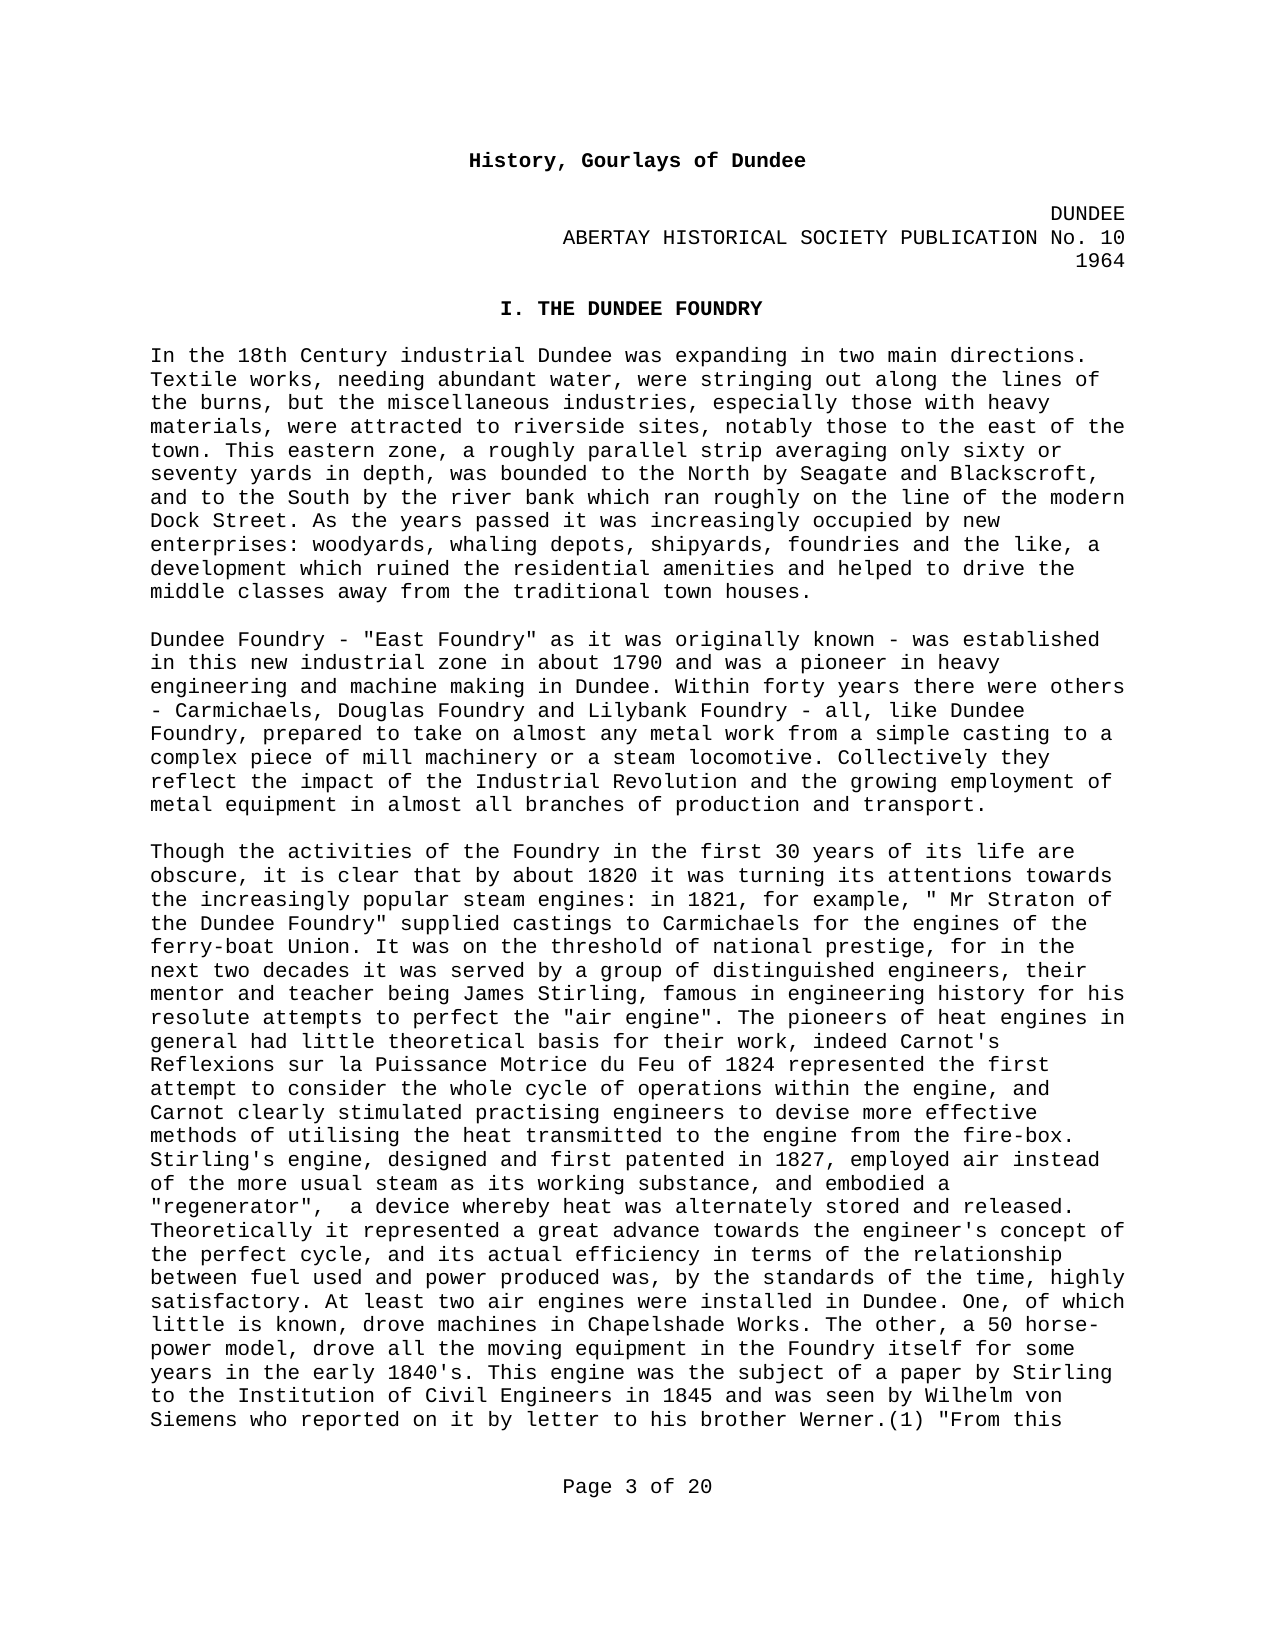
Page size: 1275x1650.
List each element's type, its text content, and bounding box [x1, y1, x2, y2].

text DUNDEE [150, 203, 1125, 227]
subtitle I. THE DUNDEE FOUNDRY [150, 298, 1125, 321]
text Dundee Foundry - "East Foundry" as it was originally known - was established in this new industrial zone in about 1790 and was a pioneer in heavy engineering and machine making in Dundee. Within forty years there were others - Carmichaels, Douglas Foundry and Lilybank Foundry - all, like Dundee Foundry, prepared to take on almost any metal work from a simple casting to a complex piece of mill machinery or a steam locomotive. Collectively they reflect the impact of the Industrial Revolution and the growing employment of metal equipment in almost all branches of production and transport. [150, 629, 1125, 818]
text In the 18th Century industrial Dundee was expanding in two main directions. Textile works, needing abundant water, were stringing out along the lines of the burns, but the miscellaneous industries, especially those with heavy materials, were attracted to riverside sites, notably those to the east of the town. This eastern zone, a roughly parallel strip averaging only sixty or seventy yards in depth, was bounded to the North by Seagate and Blackscroft, and to the South by the river bank which ran roughly on the line of the modern Dock Street. As the years passed it was increasingly occupied by new enterprises: woodyards, whaling depots, shipyards, foundries and the like, a development which ruined the residential amenities and helped to drive the middle classes away from the traditional town houses. [150, 345, 1125, 605]
text Though the activities of the Foundry in the first 30 years of its life are obscure, it is clear that by about 1820 it was turning its attentions towards the increasingly popular steam engines: in 1821, for example, " Mr Straton of the Dundee Foundry" supplied castings to Carmichaels for the engines of the ferry-boat Union. It was on the threshold of national prestige, for in the next two decades it was served by a group of distinguished engineers, their mentor and teacher being James Stirling, famous in engineering history for his resolute attempts to perfect the "air engine". The pioneers of heat engines in general had little theoretical basis for their work, indeed Carnot's Reflexions sur la Puissance Motrice du Feu of 1824 represented the first attempt to consider the whole cycle of operations within the engine, and Carnot clearly stimulated practising engineers to devise more effective methods of utilising the heat transmitted to the engine from the fire-box. Stirling's engine, designed and first patented in 1827, employed air instead of the more usual steam as its working substance, and embodied a "regenerator", a device whereby heat was alternately stored and released. Theoretically it represented a great advance towards the engineer's concept of the perfect cycle, and its actual efficiency in terms of the relationship between fuel used and power produced was, by the standards of the time, highly satisfactory. At least two air engines were installed in Dundee. One, of which little is known, drove machines in Chapelshade Works. The other, a 50 horse-power model, drove all the moving equipment in the Foundry itself for some years in the early 1840's. This engine was the subject of a paper by Stirling to the Institution of Civil Engineers in 1845 and was seen by Wilhelm von Siemens who reported on it by letter to his brother Werner.(1) "From this [150, 842, 1125, 1433]
text 1964 [150, 250, 1125, 274]
text ABERTAY HISTORICAL SOCIETY PUBLICATION No. 10 [150, 227, 1125, 250]
